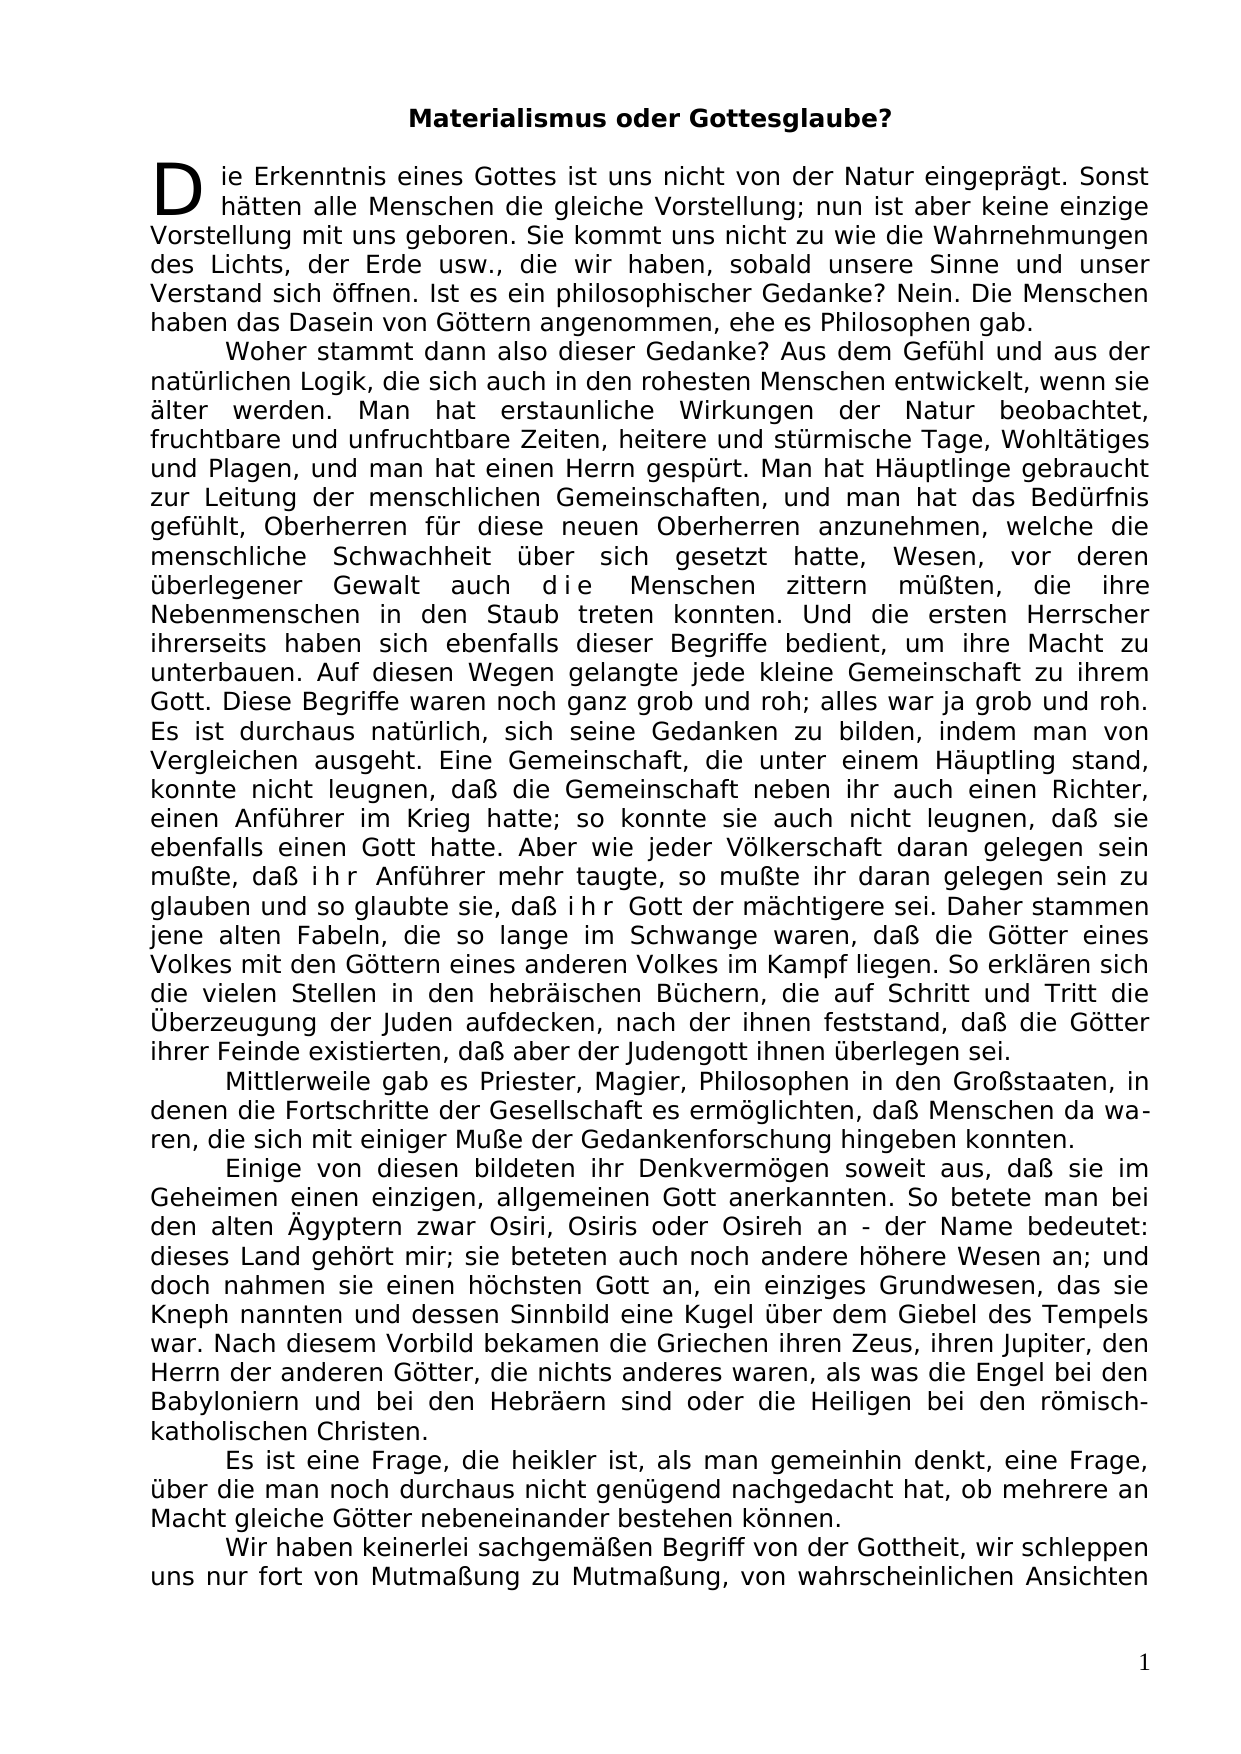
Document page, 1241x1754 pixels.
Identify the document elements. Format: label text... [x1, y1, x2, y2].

text Woher stammt dann also dieser Gedanke? Aus dem Gefühl und aus der natürlichen Logik, die sich auch in den rohesten Menschen entwickelt, wenn sie älter werden. Man hat erstaunliche Wirkungen der Natur beobachtet, fruchtbare und unfruchtbare Zeiten, heitere und stürmische Tage, Wohltätiges und Plagen, und man hat einen Herrn gespürt. Man hat Häuptlinge gebraucht zur Leitung der menschlichen Gemeinschaften, und man hat das Bedürfnis gefühlt, Oberherren für diese neuen Oberherren anzunehmen, welche die menschliche Schwachheit über sich gesetzt hatte, Wesen, vor deren überlegener Gewalt auch die Menschen zittern müßten, die ihre Nebenmenschen in den Staub treten konnten. Und die ersten Herrscher ihrerseits haben sich ebenfalls dieser Begriffe bedient, um ihre Macht zu unterbauen. Auf diesen Wegen gelangte jede kleine Gemeinschaft zu ihrem Gott. Diese Begriffe waren noch ganz grob und roh; alles war ja grob und roh. Es ist durchaus natürlich, sich seine Gedanken zu bilden, indem man von Vergleichen ausgeht. Eine Gemeinschaft, die unter einem Häuptling stand, konnte nicht leugnen, daß die Gemeinschaft neben ihr auch einen Richter, einen Anführer im Krieg hatte; so konnte sie auch nicht leugnen, daß sie ebenfalls einen Gott hatte. Aber wie jeder Völkerschaft daran gelegen sein mußte, daß ihr Anführer mehr taugte, so mußte ihr daran gelegen sein zu glauben und so glaubte sie, daß ihr Gott der mächtigere sei. Daher stammen jene alten Fabeln, die so lange im Schwange waren, daß die Götter eines Volkes mit den Göttern eines anderen Volkes im Kampf liegen. So erklären sich die vielen Stellen in den hebräischen Büchern, die auf Schritt und Tritt die Überzeugung der Juden aufdecken, nach der ihnen feststand, daß die Götter ihrer Feinde existierten, daß aber der Judengott ihnen überlegen sei. [150, 337, 1151, 1067]
text Einige von diesen bildeten ihr Denkvermögen soweit aus, daß sie im Geheimen einen einzigen, allgemeinen Gott anerkannten. So betete man bei den alten Ägyptern zwar Osiri, Osiris oder Osireh an - der Name bedeutet: dieses Land gehört mir; sie beteten auch noch andere höhere Wesen an; und doch nahmen sie einen höchsten Gott an, ein einziges Grundwesen, das sie Kneph nannten und dessen Sinnbild eine Kugel über dem Giebel des Tempels war. Nach diesem Vorbild bekamen die Griechen ihren Zeus, ihren Jupiter, den Herrn der anderen Götter, die nichts anderes waren, als was die Engel bei den Babyloniern und bei den Hebräern sind oder die Heiligen bei den römisch-katholischen Christen. [150, 1154, 1151, 1446]
text Wir haben keinerlei sachgemäßen Begriff von der Gottheit, wir schleppen uns nur fort von Mutmaßung zu Mutmaßung, von wahrscheinlichen Ansichten [150, 1533, 1151, 1592]
text Mittlerweile gab es Priester, Magier, Philosophen in den Großstaaten, in denen die Fortschritte der Gesellschaft es ermöglichten, daß Menschen da wa­ren, die sich mit einiger Muße der Gedankenforschung hingeben konnten. [150, 1067, 1151, 1154]
text Materialismus oder Gottesglaube? [150, 104, 1151, 133]
text Die Erkenntnis eines Gottes ist uns nicht von der Natur eingeprägt. Sonst hätten alle Menschen die gleiche Vorstellung; nun ist aber keine einzige Vorstellung mit uns geboren. Sie kommt uns nicht zu wie die Wahrnehmungen des Lichts, der Erde usw., die wir haben, sobald unsere Sinne und unser Verstand sich öffnen. Ist es ein philosophischer Gedanke? Nein. Die Menschen haben das Dasein von Göttern angenommen, ehe es Philosophen gab. [150, 162, 1151, 337]
text Es ist eine Frage, die heikler ist, als man gemeinhin denkt, eine Frage, über die man noch durchaus nicht genügend nachgedacht hat, ob mehrere an Macht gleiche Götter nebeneinander bestehen können. [150, 1446, 1151, 1533]
